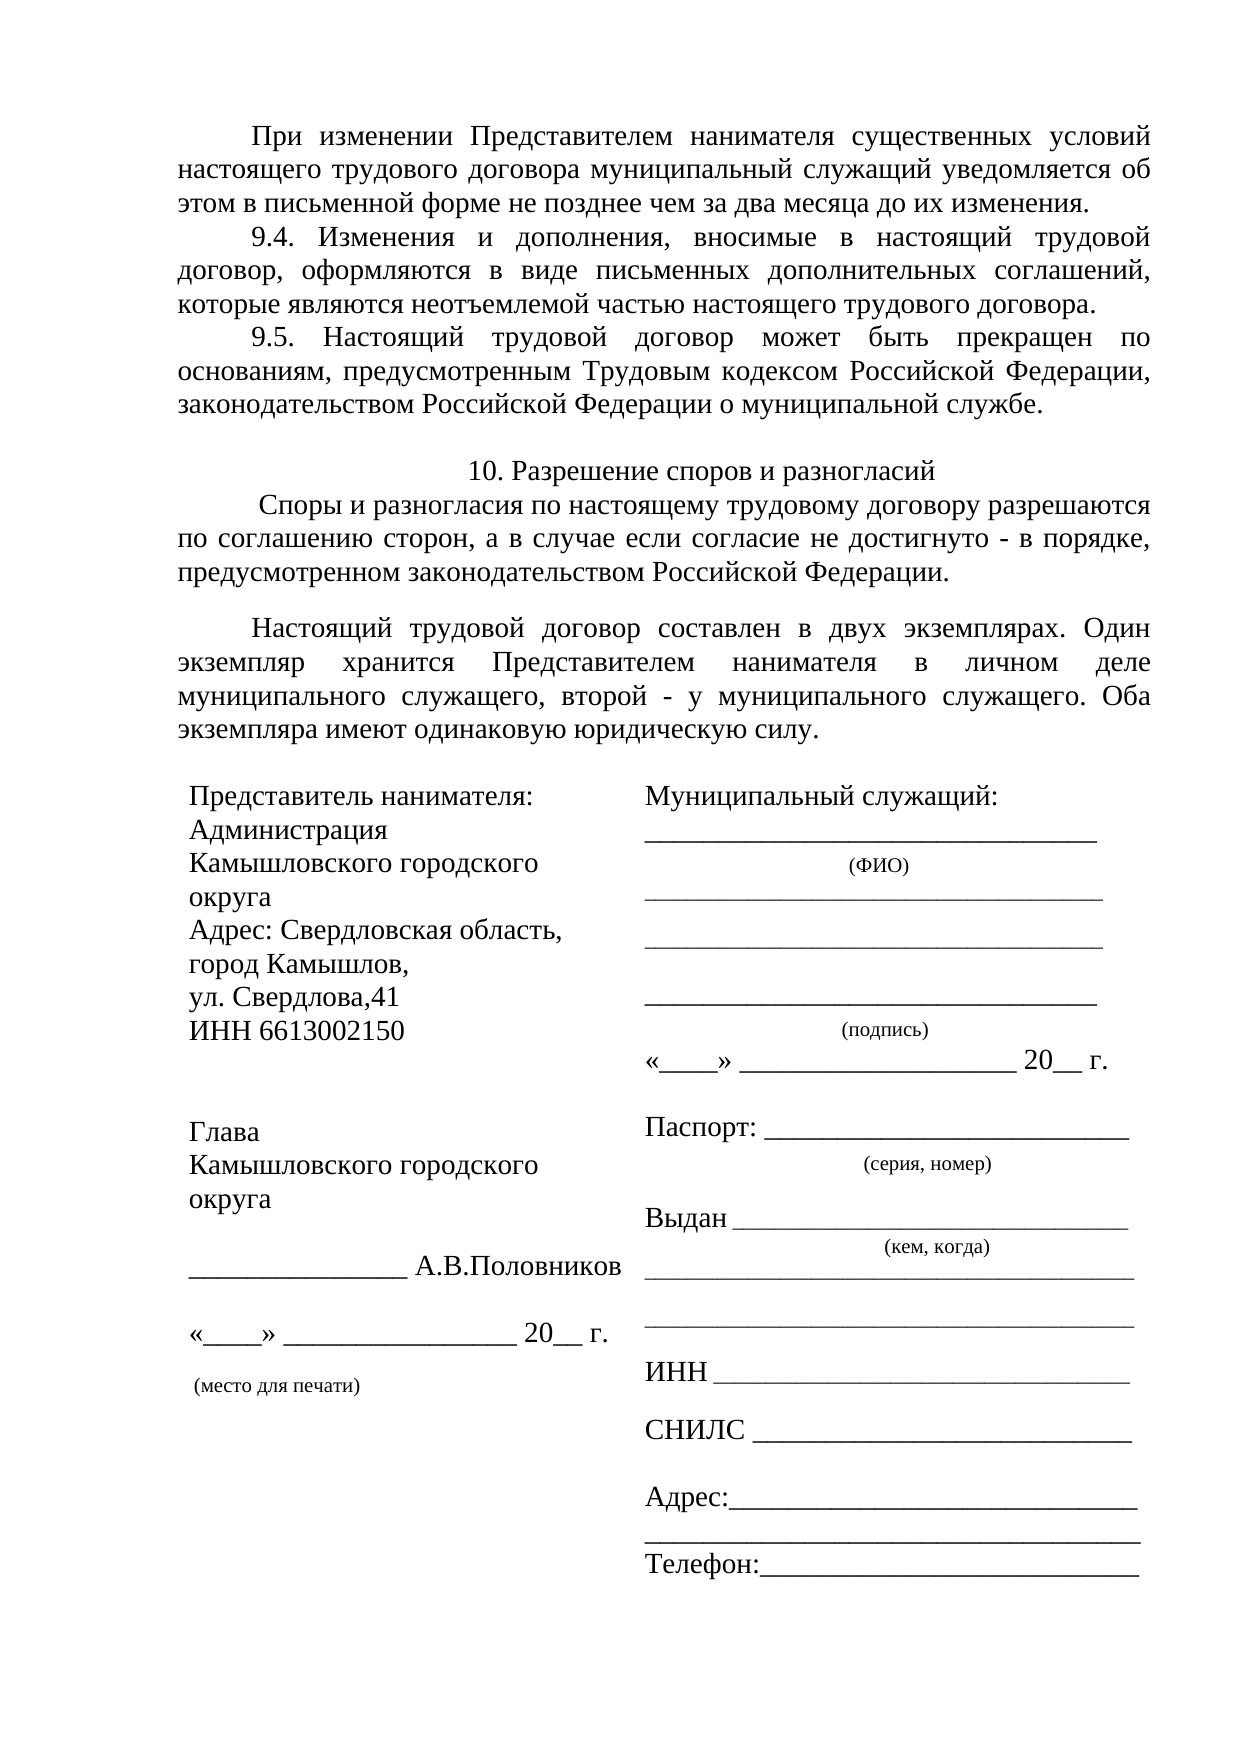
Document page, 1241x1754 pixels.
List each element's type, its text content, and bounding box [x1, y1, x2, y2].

text 9.4. Изменения и дополнения, вносимые в настоящий трудовой договор, оформляются в виде письменных дополнительных соглашений, которые являются неотъемлемой частью настоящего трудового договора. [177, 219, 1152, 319]
text 9.5. Настоящий трудовой договор может быть прекращен по основаниям, предусмотренным Трудовым кодексом Российской Федерации, законодательством Российской Федерации о муниципальной службе. [177, 319, 1152, 420]
text При изменении Представителем нанимателя существенных условий настоящего трудового договора муниципальный служащий уведомляется об этом в письменной форме не позднее чем за два месяца до их изменения. [177, 118, 1152, 219]
table_header Представитель нанимателя: Администрация Камышловского городского округа Адрес: Свердловская область, город Камышлов, ул. Свердлова,41 ИНН 6613002150 Глава Камышловского городского округа _______________ А.В.Половников «____» ________________ 20__ г. (место для печати) [177, 778, 633, 1580]
text Споры и разногласия по настоящему трудовому договору разрешаются по соглашению сторон, а в случае если согласие не достигнуто - в порядке, предусмотренном законодательством Российской Федерации. [177, 487, 1152, 588]
text 10. Разрешение споров и разногласий [177, 453, 1152, 487]
text Настоящий трудовой договор составлен в двух экземплярах. Один экземпляр хранится Представителем нанимателя в личном деле муниципального служащего, второй - у муниципального служащего. Оба экземпляра имеют одинаковую юридическую силу. [177, 611, 1152, 745]
table_header Муниципальный служащий: _______________________________ (ФИО) ____________________________________________ ____________________________________________ _______________________________ (подпись) «____» ___________________ 20__ г. Паспорт: _________________________ (серия, номер) Выдан ______________________________________ (кем, когда) _______________________________________________ _______________________________________________ ИНН ________________________________________ СНИЛС __________________________ Адрес:____________________________ __________________________________ Телефон:__________________________ [633, 778, 1152, 1580]
